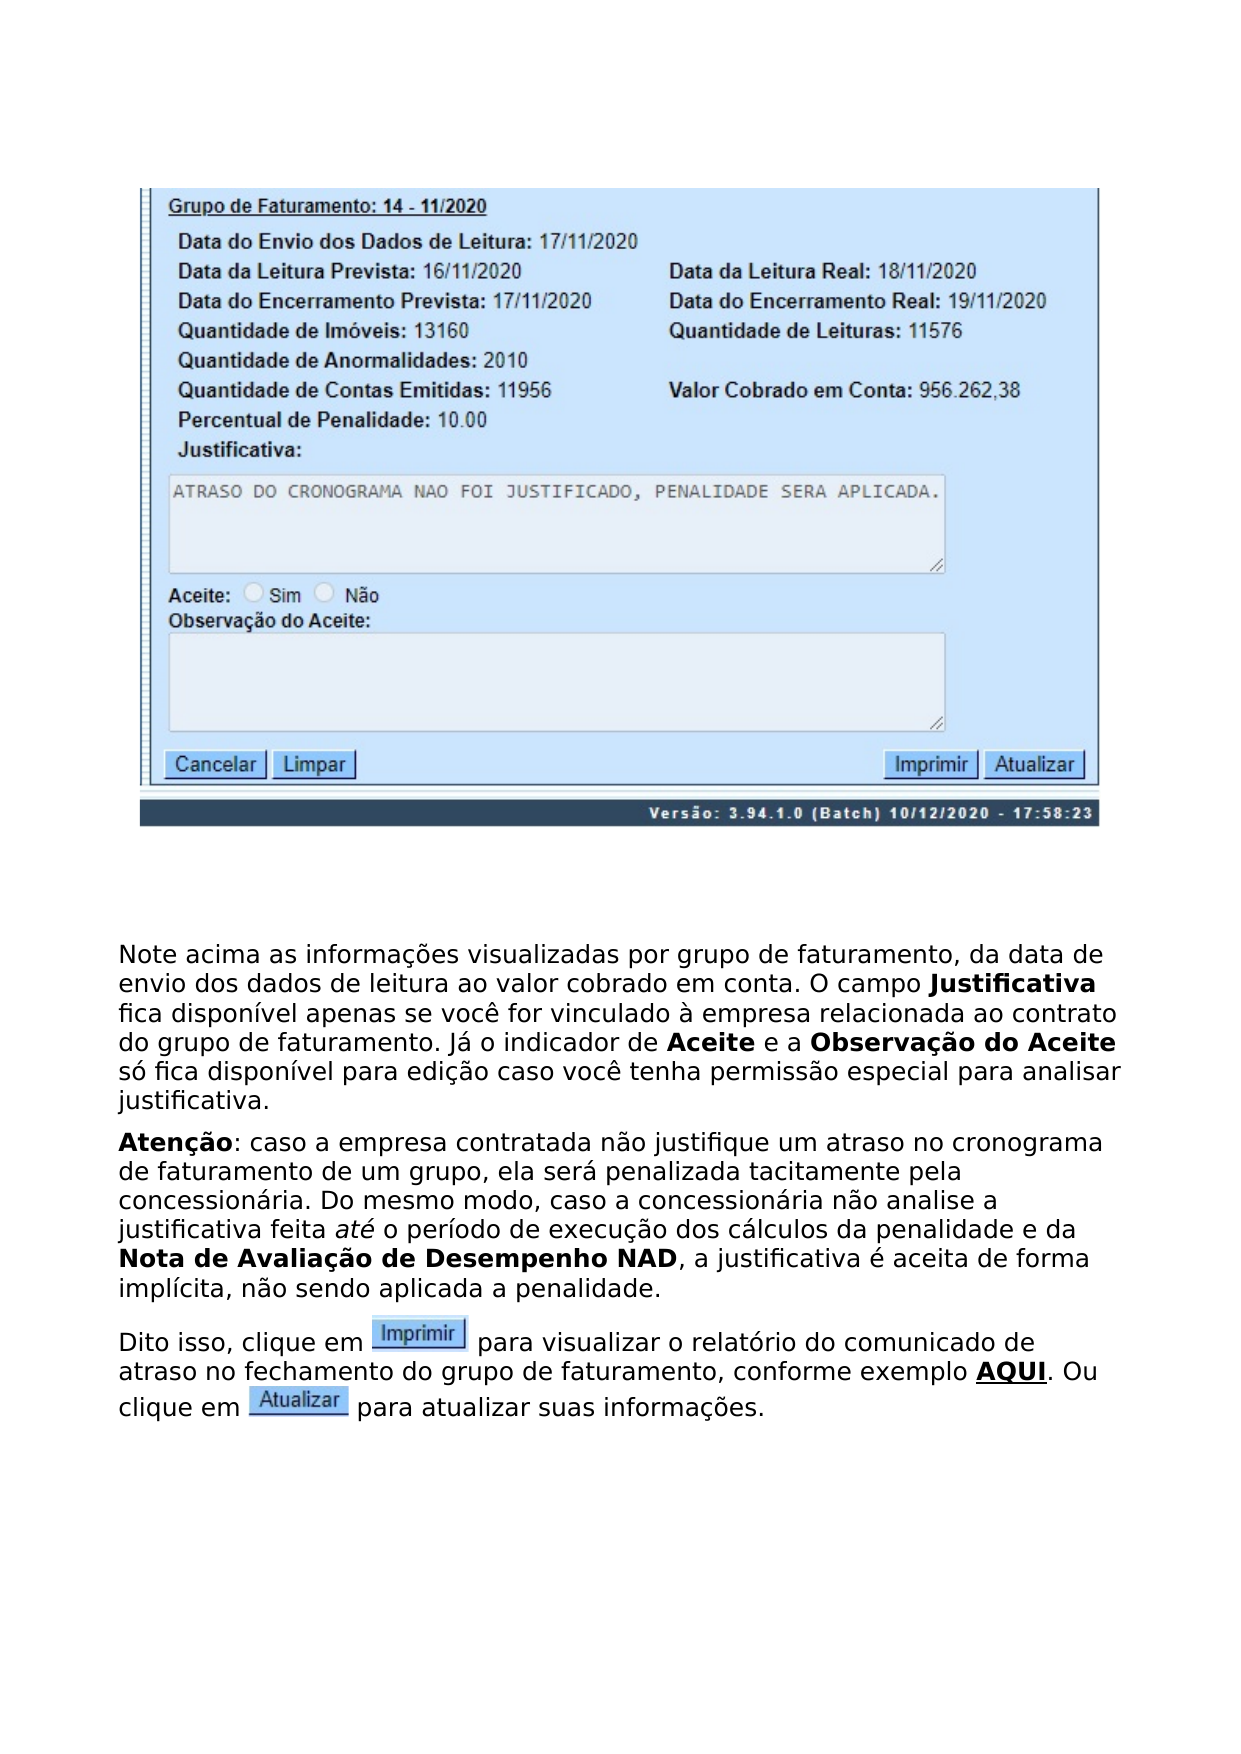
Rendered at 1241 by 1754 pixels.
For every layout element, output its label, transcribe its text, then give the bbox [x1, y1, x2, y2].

text Note acima as informações visualizadas por grupo de faturamento, da data de envio dos dados de leitura ao valor cobrado em conta. O campo Justificativa fica disponível apenas se você for vinculado à empresa relacionada ao contrato do grupo de faturamento. Já o indicador de Aceite e a Observação do Aceite só fica disponível para edição caso você tenha permissão especial para analisar justificativa. [118, 941, 1122, 1116]
picture [139, 188, 1101, 828]
text Dito isso, clique em para visualizar o relatório do comunicado de atraso no fechamento do grupo de faturamento, conforme exemplo AQUI. Ou clique em para atualizar suas informações. [118, 1316, 1122, 1422]
picture [372, 1315, 469, 1352]
text Atenção: caso a empresa contratada não justifique um atraso no cronograma de faturamento de um grupo, ela será penalizada tacitamente pela concessionária. Do mesmo modo, caso a concessionária não analise a justificativa feita até o período de execução dos cálculos da penalidade e da Nota de Avaliação de Desempenho NAD, a justificativa é aceita de forma implícita, não sendo aplicada a penalidade. [118, 1128, 1122, 1303]
picture [248, 1386, 349, 1417]
